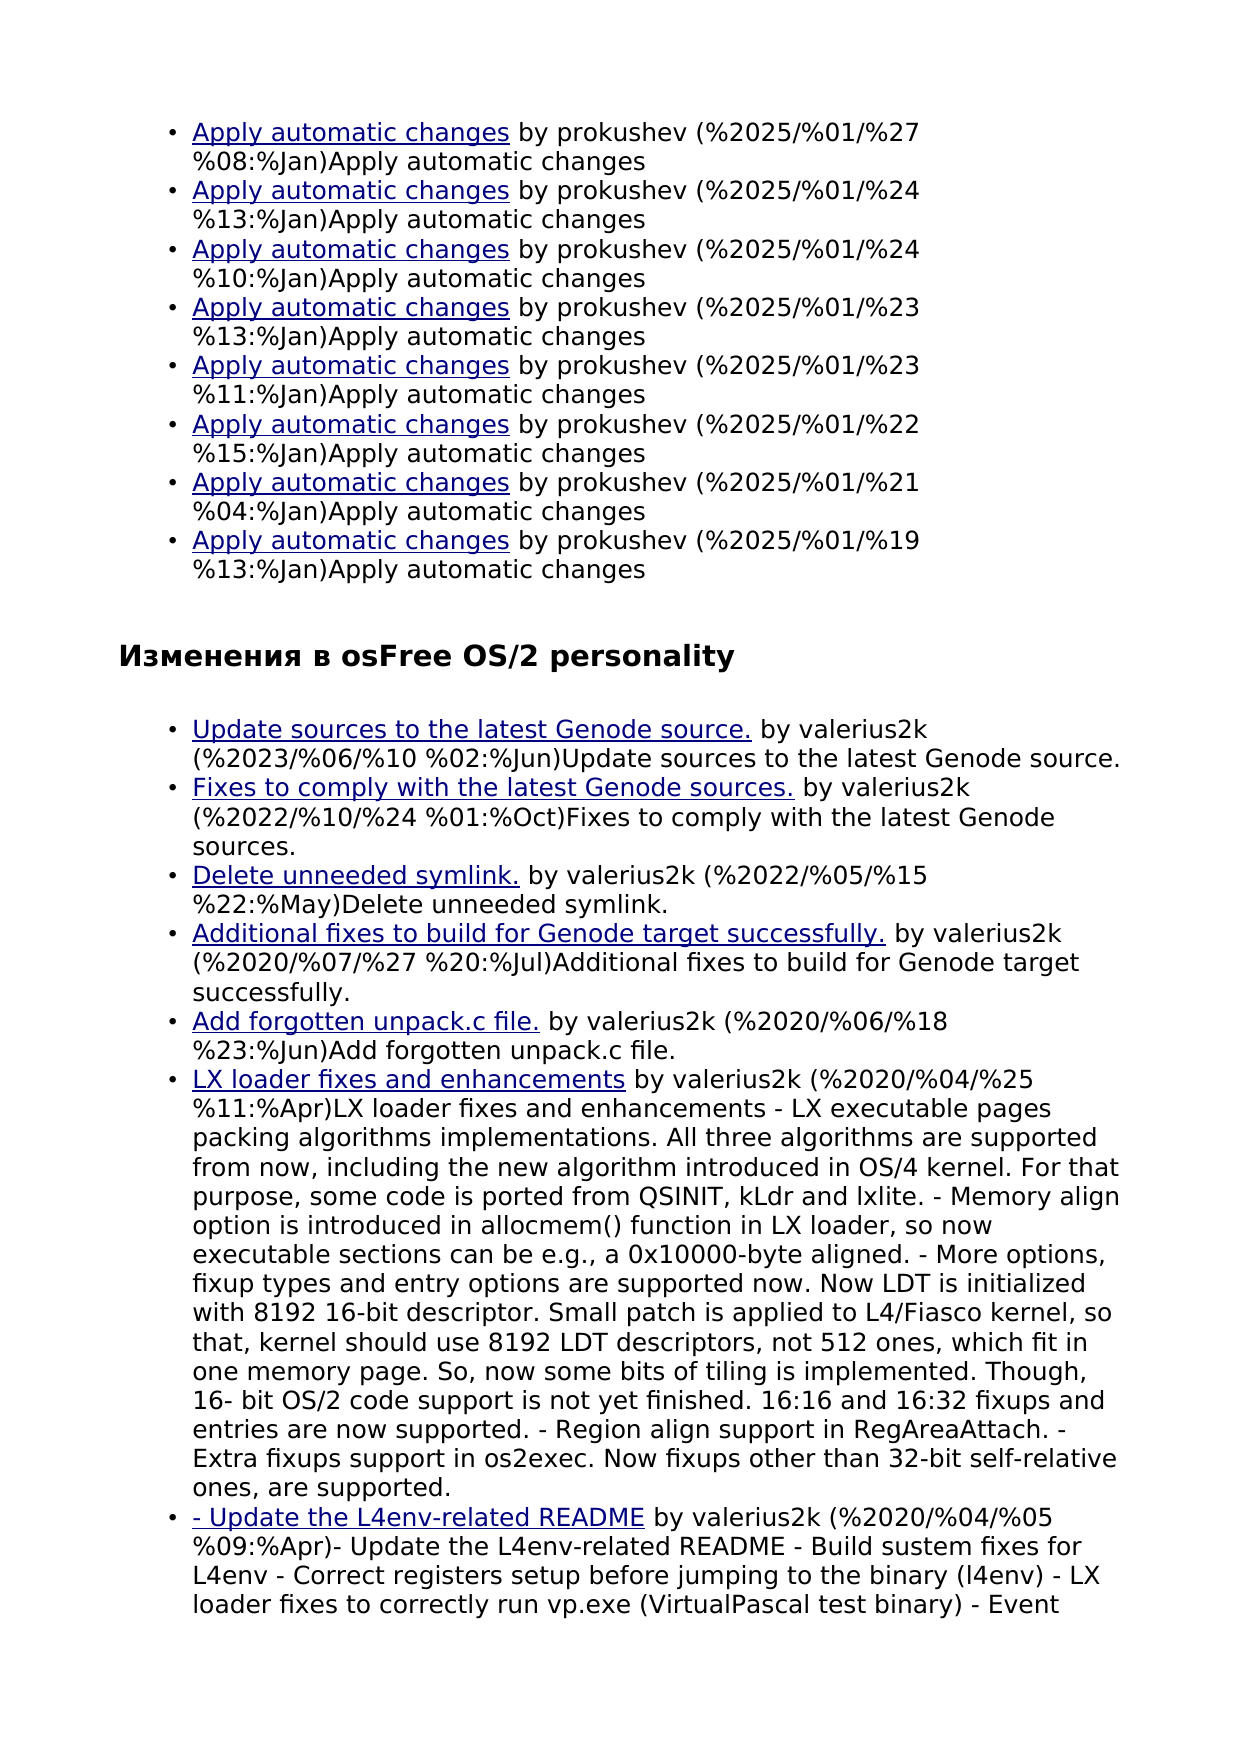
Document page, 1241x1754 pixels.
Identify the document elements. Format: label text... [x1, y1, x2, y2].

list Update sources to the latest Genode source. by valerius2k (%2023/%06/%10 %02:%Jun)Update sources to the latest Genode source. [177, 715, 1122, 773]
subtitle Изменения в osFree OS/2 personality [118, 639, 1122, 673]
list Apply automatic changes by prokushev (%2025/%01/%23 %13:%Jan)Apply automatic changes [177, 293, 1122, 351]
list LX loader fixes and enhancements by valerius2k (%2020/%04/%25 %11:%Apr)LX loader fixes and enhancements - LX executable pages packing algorithms implementations. All three algorithms are supported from now, including the new algorithm introduced in OS/4 kernel. For that purpose, some code is ported from QSINIT, kLdr and lxlite. - Memory align option is introduced in allocmem() function in LX loader, so now executable sections can be e.g., a 0x10000-byte aligned. - More options, fixup types and entry options are supported now. Now LDT is initialized with 8192 16-bit descriptor. Small patch is applied to L4/Fiasco kernel, so that, kernel should use 8192 LDT descriptors, not 512 ones, which fit in one memory page. So, now some bits of tiling is implemented. Though, 16- bit OS/2 code support is not yet finished. 16:16 and 16:32 fixups and entries are now supported. - Region align support in RegAreaAttach. - Extra fixups support in os2exec. Now fixups other than 32-bit self-relative ones, are supported. [177, 1065, 1122, 1503]
list Fixes to comply with the latest Genode sources. by valerius2k (%2022/%10/%24 %01:%Oct)Fixes to comply with the latest Genode sources. [177, 773, 1122, 861]
list Apply automatic changes by prokushev (%2025/%01/%23 %11:%Jan)Apply automatic changes [177, 351, 1122, 410]
list Apply automatic changes by prokushev (%2025/%01/%22 %15:%Jan)Apply automatic changes [177, 410, 1122, 468]
list Apply automatic changes by prokushev (%2025/%01/%19 %13:%Jan)Apply automatic changes [177, 526, 1122, 585]
list Apply automatic changes by prokushev (%2025/%01/%24 %13:%Jan)Apply automatic changes [177, 176, 1122, 235]
list Delete unneeded symlink. by valerius2k (%2022/%05/%15 %22:%May)Delete unneeded symlink. [177, 861, 1122, 919]
list Apply automatic changes by prokushev (%2025/%01/%27 %08:%Jan)Apply automatic changes [177, 118, 1122, 176]
list Add forgotten unpack.c file. by valerius2k (%2020/%06/%18 %23:%Jun)Add forgotten unpack.c file. [177, 1007, 1122, 1065]
list Apply automatic changes by prokushev (%2025/%01/%21 %04:%Jan)Apply automatic changes [177, 468, 1122, 526]
list Apply automatic changes by prokushev (%2025/%01/%24 %10:%Jan)Apply automatic changes [177, 235, 1122, 293]
list - Update the L4env-related README by valerius2k (%2020/%04/%05 %09:%Apr)- Update the L4env-related README - Build sustem fixes for L4env - Correct registers setup before jumping to the binary (l4env) - LX loader fixes to correctly run vp.exe (VirtualPascal test binary) - Event [177, 1503, 1122, 1619]
list Additional fixes to build for Genode target successfully. by valerius2k (%2020/%07/%27 %20:%Jul)Additional fixes to build for Genode target successfully. [177, 919, 1122, 1007]
